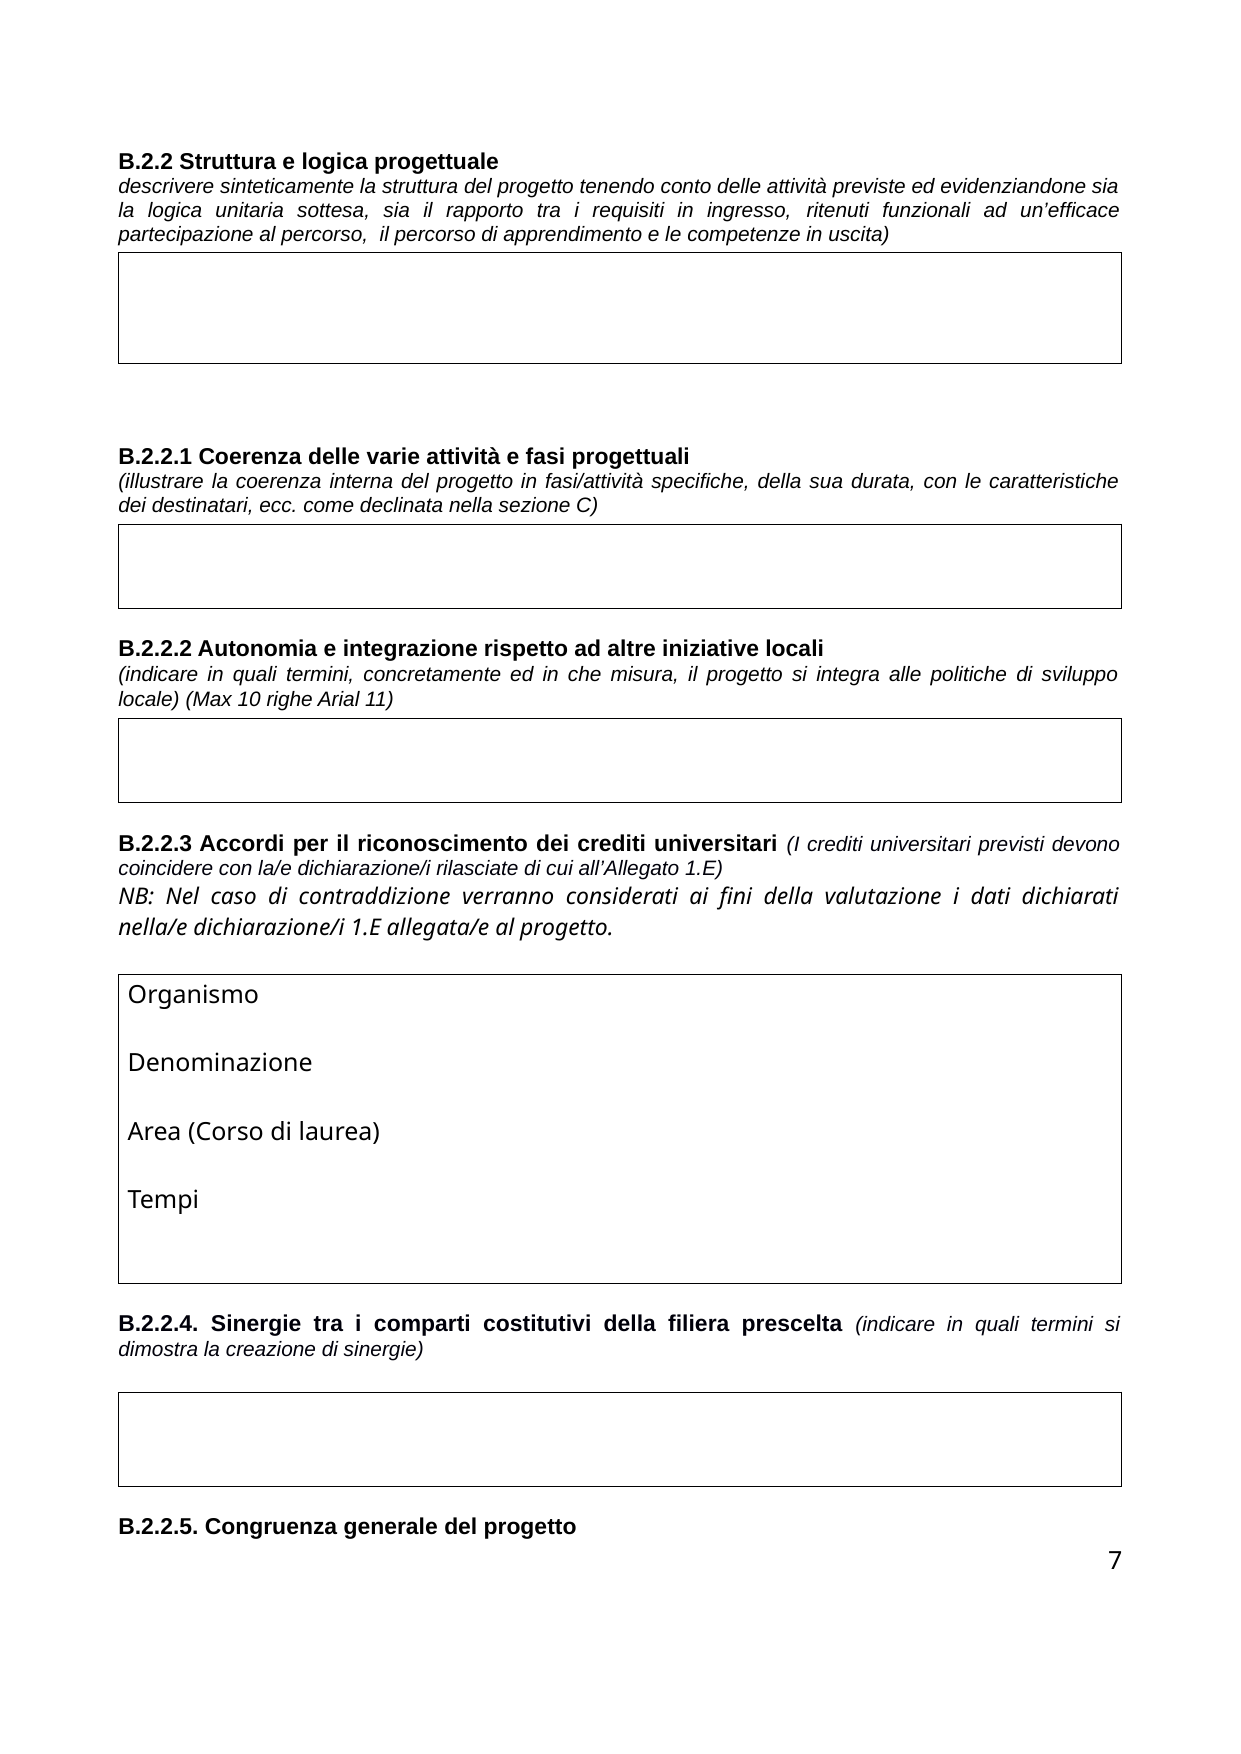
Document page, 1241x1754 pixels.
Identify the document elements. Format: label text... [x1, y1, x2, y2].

text (indicare in quali termini, concretamente ed in che misura, il progetto si integra alle politiche di sviluppo locale) (Max 10 righe Arial 11) [118, 661, 1122, 712]
text Area (Corso di laurea) [119, 1110, 1121, 1147]
subtitle B.2.2.1 Coerenza delle varie attività e fasi progettuali [118, 443, 1122, 469]
text B.2.2.4. Sinergie tra i comparti costitutivi della filiera prescelta (indicare in quali termini si dimostra la creazione di sinergie) [118, 1310, 1122, 1360]
subtitle B.2.2.2 Autonomia e integrazione rispetto ad altre iniziative locali [118, 635, 1122, 661]
text Denominazione [119, 1042, 1121, 1079]
text B.2.2 Struttura e logica progettuale [118, 148, 1122, 174]
subtitle B.2.2.5. Congruenza generale del progetto [118, 1513, 1122, 1539]
text descrivere sinteticamente la struttura del progetto tenendo conto delle attività previste ed evidenziandone sia la logica unitaria sottesa, sia il rapporto tra i requisiti in ingresso, ritenuti funzionali ad un’efficace partecipazione al percorso, il percorso di apprendimento e le competenze in uscita) [118, 174, 1122, 246]
subtitle B.2.2.3 Accordi per il riconoscimento dei crediti universitari (I crediti universitari previsti devono coincidere con la/e dichiarazione/i rilasciate di cui all’Allegato 1.E) [118, 830, 1122, 880]
text Organismo [119, 975, 1121, 1011]
text (illustrare la coerenza interna del progetto in fasi/attività specifiche, della sua durata, con le caratteristiche dei destinatari, ecc. come declinata nella sezione C) [118, 469, 1122, 517]
text NB: Nel caso di contraddizione verranno considerati ai fini della valutazione i dati dichiarati nella/e dichiarazione/i 1.E allegata/e al progetto. [118, 880, 1122, 942]
text Tempi [119, 1178, 1121, 1215]
